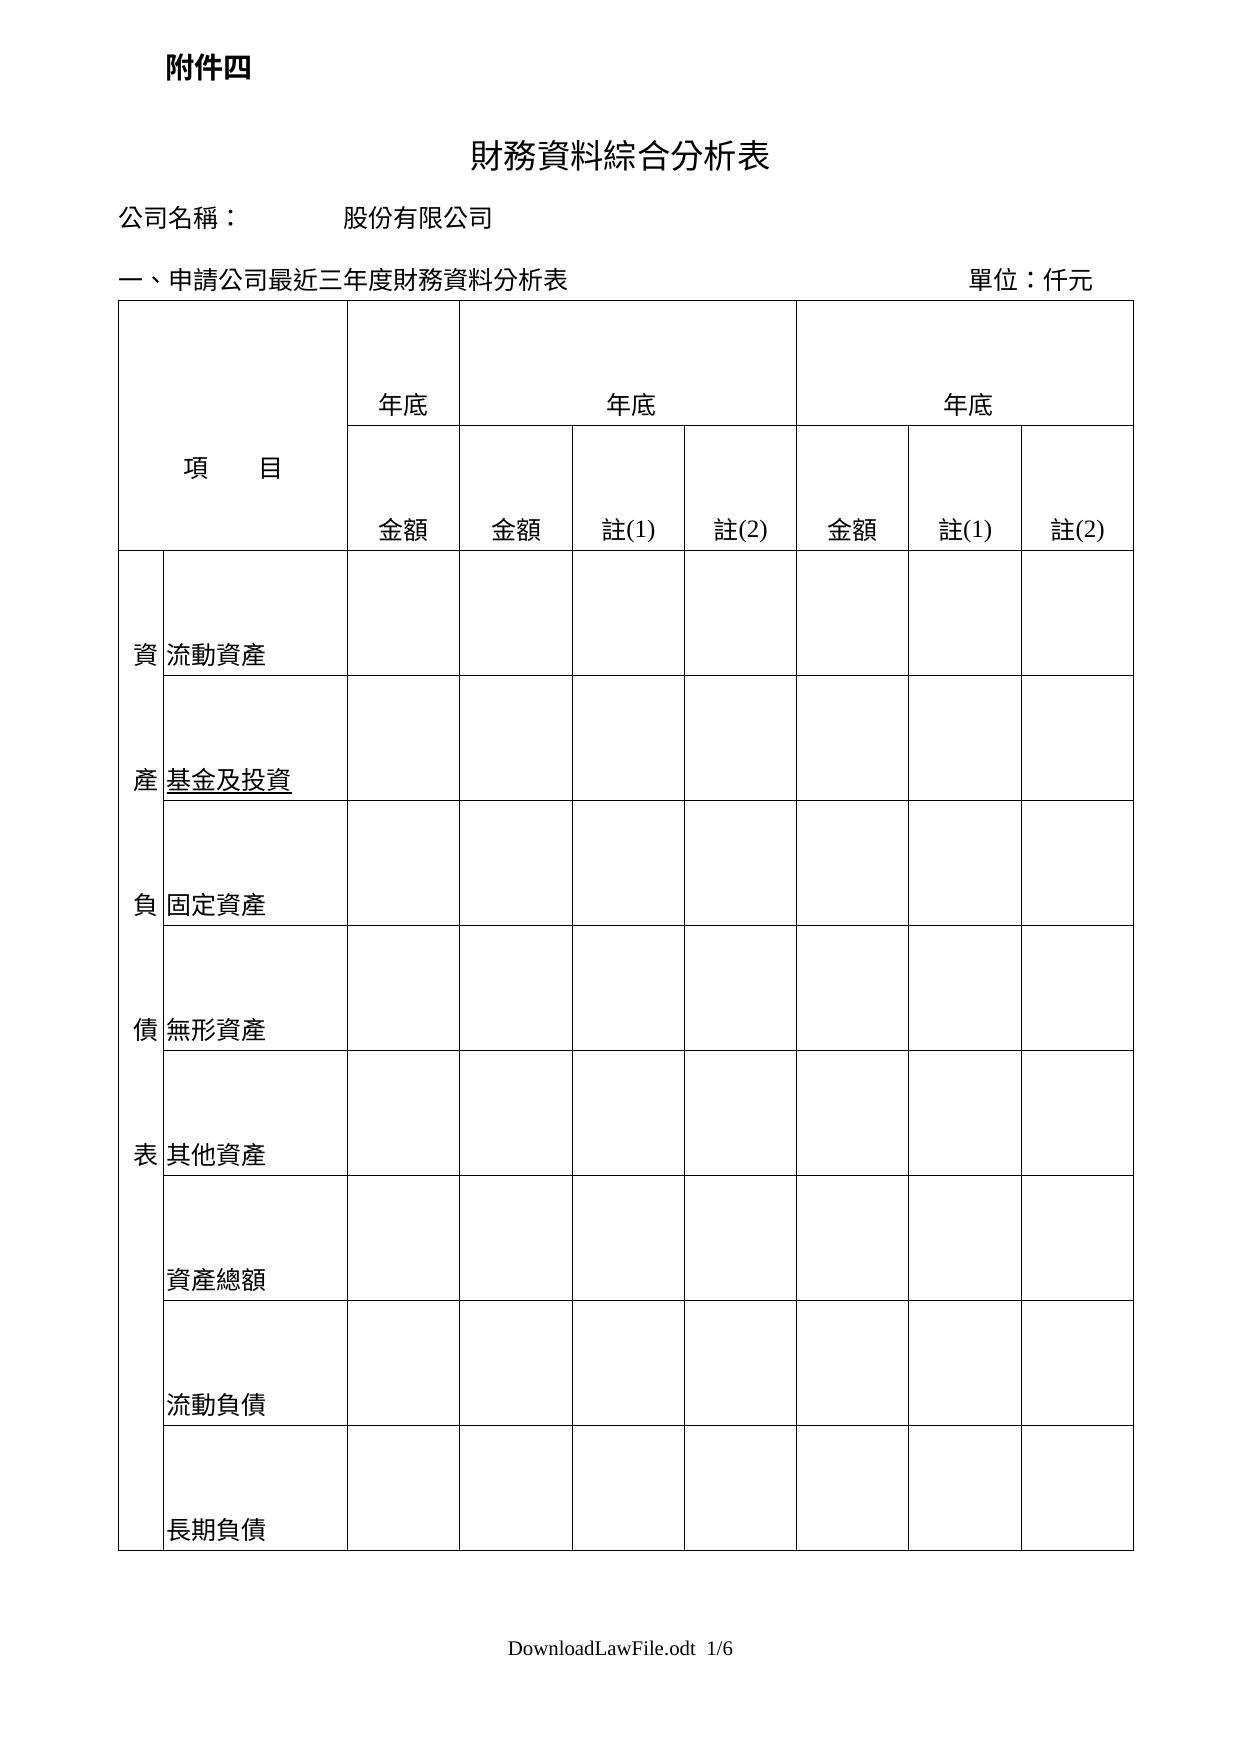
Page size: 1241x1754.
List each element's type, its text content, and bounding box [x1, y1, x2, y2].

table_cell 流動資產 [164, 551, 347, 675]
table_header 年底 [348, 301, 459, 425]
table_cell [1022, 1301, 1133, 1425]
text 公司名稱： 股份有限公司 [118, 175, 1122, 237]
text 財務資料綜合分析表 [118, 112, 1122, 175]
table_cell [348, 1301, 459, 1425]
table_cell [460, 551, 572, 675]
table_cell [573, 1426, 684, 1550]
table_cell [909, 1301, 1021, 1425]
table_cell 其他資產 [164, 1051, 347, 1175]
table_cell [460, 1301, 572, 1425]
table_cell [909, 801, 1021, 925]
table_header 年底 [460, 301, 796, 425]
text 附件四 [165, 45, 304, 86]
table_cell [797, 676, 908, 800]
table_cell [909, 1426, 1021, 1550]
table_cell 固定資產 [164, 801, 347, 925]
table_cell [460, 926, 572, 1050]
table_cell [460, 1176, 572, 1300]
table_cell [573, 1176, 684, 1300]
table_cell 金額 [348, 426, 459, 550]
table_cell [348, 1426, 459, 1550]
table_cell [348, 676, 459, 800]
table_cell [460, 676, 572, 800]
table_cell [1022, 551, 1133, 675]
table_cell [797, 1301, 908, 1425]
table_cell [460, 801, 572, 925]
table_cell 流動負債 [164, 1301, 347, 1425]
table_cell [573, 676, 684, 800]
table_cell [797, 1051, 908, 1175]
table_cell [797, 1176, 908, 1300]
table_cell [685, 1176, 796, 1300]
table_cell 註(1) [909, 426, 1021, 550]
table_cell [685, 1051, 796, 1175]
table_cell 註(2) [1022, 426, 1133, 550]
table_cell [685, 551, 796, 675]
table_cell [348, 926, 459, 1050]
table_cell [797, 551, 908, 675]
table_cell 金額 [460, 426, 572, 550]
table_cell [460, 1051, 572, 1175]
text [150, 37, 319, 93]
table_cell 基金及投資 [164, 676, 347, 800]
table_cell [573, 801, 684, 925]
table_cell [1022, 926, 1133, 1050]
table_cell [573, 1051, 684, 1175]
table_cell 註(1) [573, 426, 684, 550]
table_cell [348, 1176, 459, 1300]
table_cell [573, 926, 684, 1050]
table_cell 長期負債 [164, 1426, 347, 1550]
table_cell [797, 801, 908, 925]
table_cell 無形資產 [164, 926, 347, 1050]
table_cell [348, 551, 459, 675]
table_header 項 目 [119, 301, 347, 550]
table_cell [573, 1301, 684, 1425]
table_cell [685, 1301, 796, 1425]
table_cell [348, 801, 459, 925]
table_cell 註(2) [685, 426, 796, 550]
table_cell [1022, 1426, 1133, 1550]
table_cell [909, 1176, 1021, 1300]
table_header 年底 [797, 301, 1133, 425]
table_cell [909, 926, 1021, 1050]
table_cell [797, 926, 908, 1050]
table_cell [1022, 1176, 1133, 1300]
table_cell [909, 676, 1021, 800]
table_cell [1022, 1051, 1133, 1175]
table_cell [1022, 801, 1133, 925]
table_cell [460, 1426, 572, 1550]
table_cell 金額 [797, 426, 908, 550]
table_cell [909, 551, 1021, 675]
table_cell 資 產 負 債 表 [119, 551, 163, 1550]
table_cell [573, 551, 684, 675]
table_cell [1022, 676, 1133, 800]
table_cell [797, 1426, 908, 1550]
table_cell [685, 1426, 796, 1550]
table_cell [685, 801, 796, 925]
table_cell [909, 1051, 1021, 1175]
text 一、申請公司最近三年度財務資料分析表 單位：仟元 [118, 237, 1122, 300]
table_cell [348, 1051, 459, 1175]
table_cell [685, 676, 796, 800]
table_cell 資產總額 [164, 1176, 347, 1300]
table_cell [685, 926, 796, 1050]
